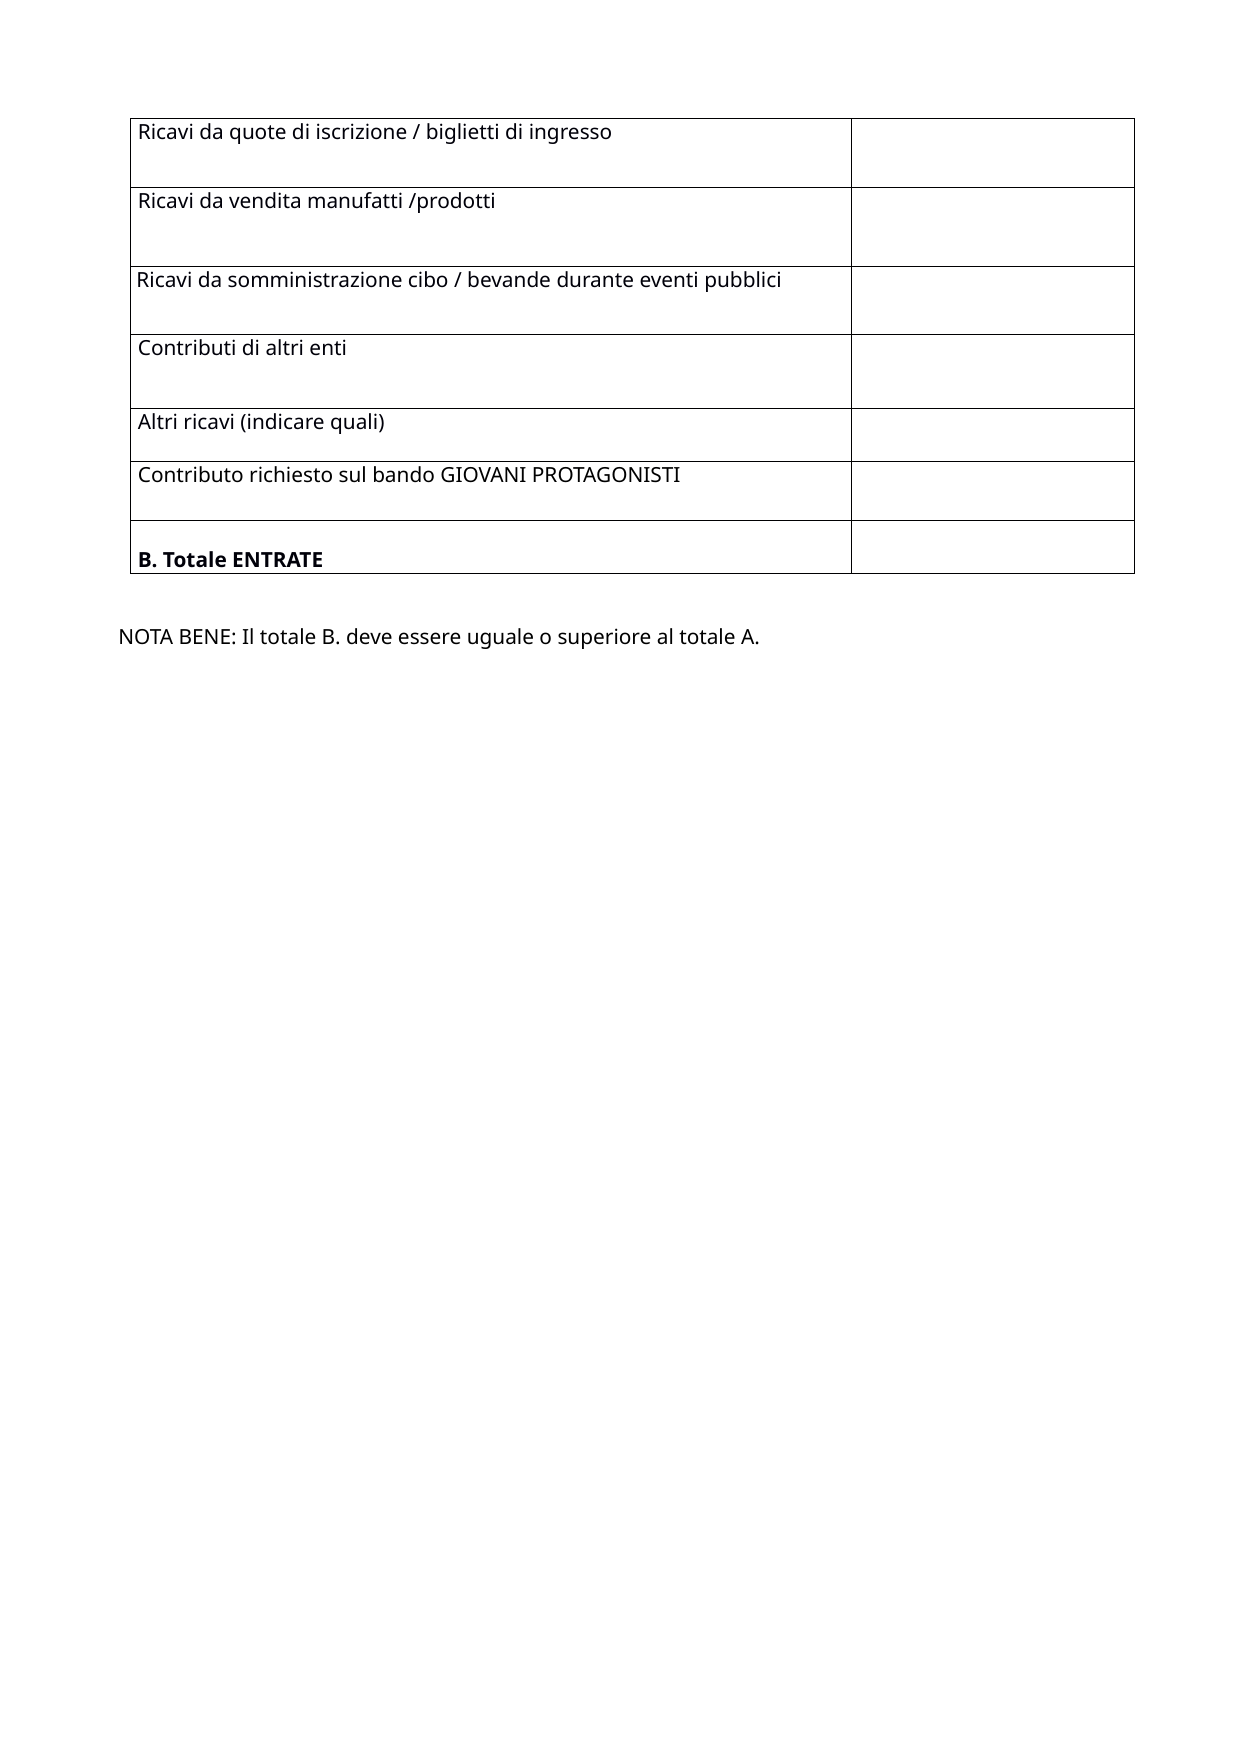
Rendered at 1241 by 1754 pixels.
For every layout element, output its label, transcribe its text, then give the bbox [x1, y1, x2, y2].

table_cell [852, 409, 1134, 461]
table_cell Ricavi da somministrazione cibo / bevande durante eventi pubblici [131, 267, 851, 334]
table_cell [852, 188, 1134, 266]
table_cell [852, 521, 1134, 573]
table_cell Contributi di altri enti [131, 335, 851, 408]
table_cell [852, 335, 1134, 408]
table_cell Ricavi da quote di iscrizione / biglietti di ingresso [131, 119, 851, 187]
table_cell [852, 119, 1134, 187]
table_cell [852, 267, 1134, 334]
table_cell Altri ricavi (indicare quali) [131, 409, 851, 461]
table_cell B. Totale ENTRATE [131, 521, 851, 573]
table_cell [852, 462, 1134, 520]
table_cell Ricavi da vendita manufatti /prodotti [131, 188, 851, 266]
text NOTA BENE: Il totale B. deve essere uguale o superiore al totale A. [118, 622, 1122, 651]
table_cell Contributo richiesto sul bando GIOVANI PROTAGONISTI [131, 462, 851, 520]
